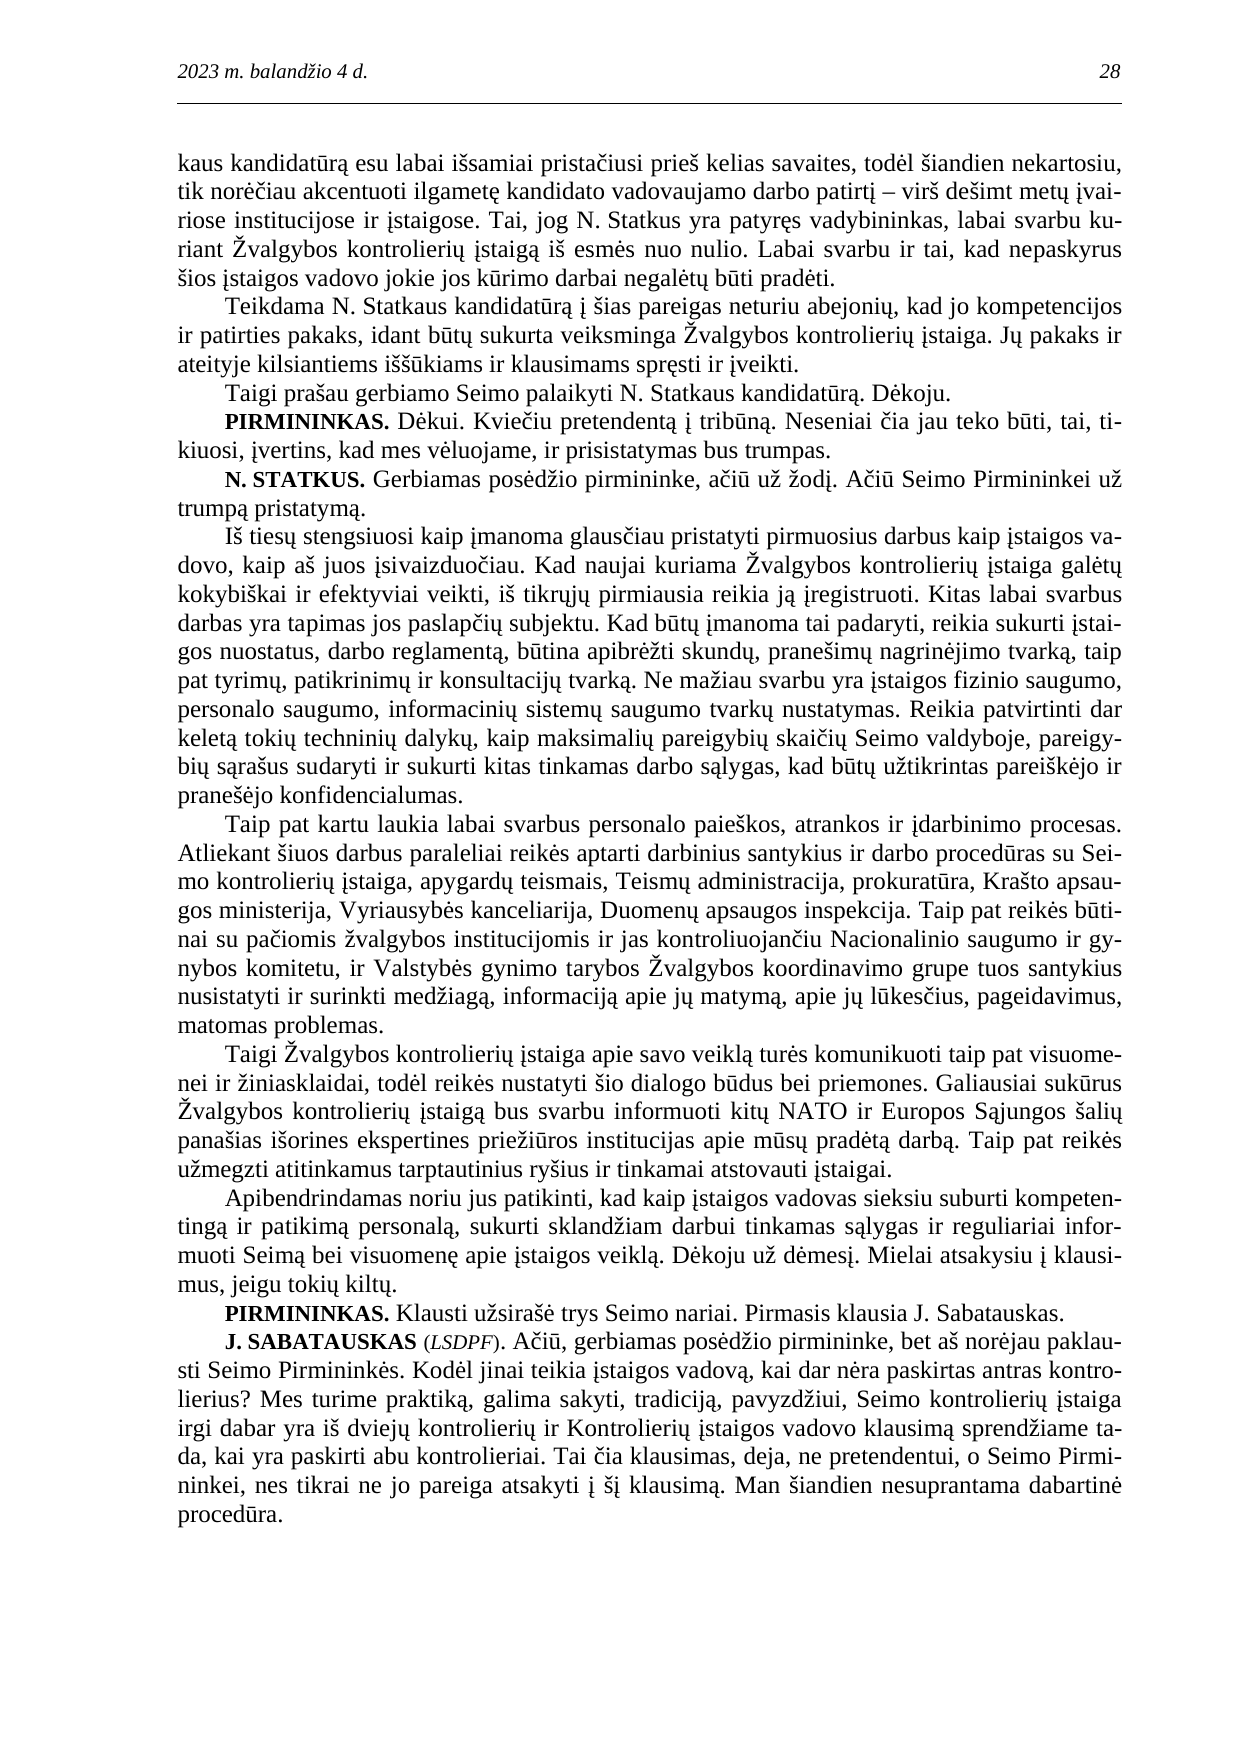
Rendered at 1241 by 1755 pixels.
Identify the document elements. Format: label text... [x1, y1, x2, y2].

text J. SABATAUSKAS (LSDPF). Ačiū, ger­bia­mas po­sė­džio pir­mi­nin­ke, bet aš no­rė­jau pa­klau­s­ti Sei­mo Pir­mi­nin­kės. Ko­dėl ji­nai tei­kia įstai­gos va­do­vą, kai dar nė­ra pa­skir­tas ant­ras kon­tro­lie­rius? Mes tu­ri­me prak­ti­ką, ga­li­ma sa­ky­ti, tra­di­ci­ją, pa­vyz­džiui, Sei­mo kon­tro­lie­rių įstai­ga ir­gi da­bar yra iš dvie­jų kon­tro­lie­rių ir Kon­tro­lie­rių įstai­gos va­do­vo klau­si­mą spren­džia­me ta­da, kai yra pa­skir­ti abu kon­tro­lie­riai. Tai čia klau­si­mas, de­ja, ne pre­ten­den­tui, o Sei­mo Pir­mi­nin­kei, nes tik­rai ne jo pa­rei­ga at­sa­ky­ti į šį klau­si­mą. Man šian­dien ne­su­pran­ta­ma da­bar­ti­nė pro­ce­dū­ra. [177, 1326, 1122, 1528]
text PIRMININKAS. Klaus­ti už­si­ra­šė trys Sei­mo na­riai. Pir­ma­sis klau­sia J. Sa­ba­taus­kas. [177, 1298, 1122, 1326]
text kaus kan­di­da­tū­rą esu la­bai iš­sa­miai pri­sta­čiu­si prieš ke­lias sa­vai­tes, to­dėl šian­die­n ne­kar­to­siu, tik no­rė­čiau ak­cen­tuo­ti il­ga­me­tę kan­di­da­to va­do­vau­ja­mo dar­bo pa­tir­tį – virš de­šimt me­tų įvai­rio­se ins­ti­tu­ci­jo­se ir įstai­go­se. Tai, jog N. Stat­kus yra pa­ty­ręs va­dy­bi­nin­kas, la­bai svar­bu ku­riant Žval­gy­bos kon­tro­lie­rių įstai­gą iš es­mės nuo nu­lio. La­bai svar­bu ir tai, kad ne­pa­sky­rus šios įstai­gos va­do­vo jo­kie jos kū­ri­mo dar­bai ne­ga­lė­tų bū­ti pra­dė­ti. [177, 148, 1122, 291]
text Iš tie­sų steng­siuo­si kaip įma­no­ma glaus­čiau pri­sta­ty­ti pir­muo­sius dar­bus kaip įstai­gos va­do­vo, kaip aš juos įsi­vaiz­duo­čiau. Kad nau­jai ku­ria­ma Žval­gy­bos kon­tro­lie­rių įstai­ga ga­lė­tų ko­ky­biš­kai ir efek­ty­viai veik­ti, iš tik­rų­jų pir­miau­sia rei­kia ją įre­gist­ruo­ti. Ki­tas la­bai svar­bus dar­bas yra ta­pi­mas jos pa­slap­čių sub­jek­tu. Kad bū­tų įma­no­ma tai pa­da­ry­ti, rei­kia su­kur­ti įstai­gos nuo­sta­tus, dar­bo reg­la­men­tą, bū­ti­na api­brėž­ti skun­dų, pra­ne­ši­mų nag­ri­nė­ji­mo tvar­ką, taip pat ty­ri­mų, pa­tik­ri­ni­mų ir kon­sul­ta­ci­jų tvar­ką. Ne ma­žiau svar­bu yra įstai­gos fi­zi­nio sau­gu­mo, per­so­na­lo sau­gu­mo, in­for­ma­ci­nių sis­te­mų sau­gu­mo tvar­kų nu­sta­ty­mas. Rei­kia pa­tvir­tin­ti dar ke­le­tą to­kių tech­ni­nių da­ly­kų, kaip mak­si­ma­lių pa­rei­gy­bių skai­čių Sei­mo val­dy­bo­je, pa­rei­gy­bių są­ra­šus su­da­ry­ti ir su­kur­ti ki­tas tin­ka­mas dar­bo są­ly­gas, kad bū­tų už­tik­rin­tas pa­reiš­kė­jo ir pra­ne­šė­jo kon­fi­den­cia­lu­mas. [177, 521, 1122, 809]
text Tai­gi pra­šau ger­bia­mo Sei­mo pa­lai­ky­ti N. Stat­kaus kan­di­da­tū­rą. Dė­ko­ju. [177, 378, 1122, 406]
text Tai­gi Žval­gy­bos kon­tro­lie­rių įstai­ga apie sa­vo veik­lą tu­rės ko­mu­ni­kuo­ti taip pat vi­suo­me­nei ir ži­niask­lai­dai, to­dėl rei­kės nu­sta­ty­ti šio dia­lo­go bū­dus bei prie­mo­nes. Ga­liau­siai su­kū­rus Žval­gy­bos kon­tro­lie­rių įstai­gą bus svar­bu in­for­muo­ti ki­tų NATO ir Eu­ro­pos Są­jun­gos ša­lių pa­na­šias iš­ori­nes eks­per­ti­nes prie­žiū­ros ins­ti­tu­ci­jas apie mū­sų pra­dė­tą dar­bą. Taip pat rei­kės už­megz­ti ati­tin­ka­mus tarp­tau­ti­nius ry­šius ir tin­ka­mai at­sto­vau­ti įstai­gai. [177, 1039, 1122, 1183]
text Taip pat kar­tu lau­kia la­bai svar­bus per­so­na­lo pa­ieš­kos, at­ran­kos ir įdar­bi­ni­mo pro­ce­sas. At­lie­kant šiuos dar­bus pa­ra­le­liai rei­kės ap­tar­ti dar­bi­nius san­ty­kius ir dar­bo pro­ce­dū­ras su Sei­mo kon­tro­lie­rių įstai­ga, apy­gar­dų teis­mais, Teis­mų ad­mi­nist­ra­ci­ja, pro­ku­ra­tū­ra, Kraš­to ap­sau­gos mi­nis­te­ri­ja, Vy­riau­sy­bės kan­ce­lia­ri­ja, Duo­me­nų ap­sau­gos ins­pek­ci­ja. Taip pat rei­kės bū­ti­nai su pa­čio­mis žval­gy­bos ins­ti­tu­ci­jo­mis ir jas kon­tro­liuo­jan­čiu Na­cio­na­li­nio sau­gu­mo ir gy­ny­bos ko­mi­te­tu, ir Vals­ty­bės gy­nimo ta­ry­bos Žval­gy­bos ko­or­di­na­vi­mo gru­pe tuos san­ty­kius nu­si­sta­ty­ti ir su­rink­ti me­džia­gą, in­for­ma­ci­ją apie jų ma­ty­mą, apie jų lū­kes­čius, pa­gei­da­vi­mus, ma­to­mas pro­ble­mas. [177, 809, 1122, 1039]
text Teik­da­ma N. Stat­kaus kan­di­da­tū­rą į šias pa­rei­gas ne­tu­riu abe­jo­nių, kad jo kom­pe­ten­ci­jos ir pa­tir­ties pa­kaks, idant bū­tų su­kur­ta veiks­min­ga Žval­gy­bos kon­tro­lie­rių įstai­ga. Jų pa­kaks ir at­ei­ty­je kil­sian­tiems iš­šū­kiams ir klau­si­mams spręs­ti ir įveik­ti. [177, 291, 1122, 378]
text N. STATKUS. Ger­bia­mas po­sė­džio pir­mi­nin­ke, ačiū už žo­dį. Ačiū Sei­mo Pir­mi­nin­kei už trum­pą pri­sta­ty­mą. [177, 464, 1122, 521]
text Api­ben­drin­da­mas no­riu jus pa­ti­kin­ti, kad kaip įstai­gos va­do­vas siek­siu su­bur­ti kom­pe­ten­tin­gą ir pa­ti­ki­mą per­so­na­lą, su­kur­ti sklan­džiam dar­bui tin­ka­mas są­ly­gas ir re­gu­lia­riai in­for­muo­ti Sei­mą bei vi­suo­me­nę apie įstai­gos veik­lą. Dė­ko­ju už dė­me­sį. Mie­lai at­sa­ky­siu į klau­si­mus, jei­gu to­kių kil­tų. [177, 1183, 1122, 1298]
text PIRMININKAS. Dė­kui. Kvie­čiu pre­ten­den­tą į tri­bū­ną. Ne­se­niai čia jau te­ko bū­ti, tai, ti­kiuo­si, įver­tins, kad mes vė­luo­ja­me, ir pri­sis­ta­ty­mas bus trum­pas. [177, 406, 1122, 464]
